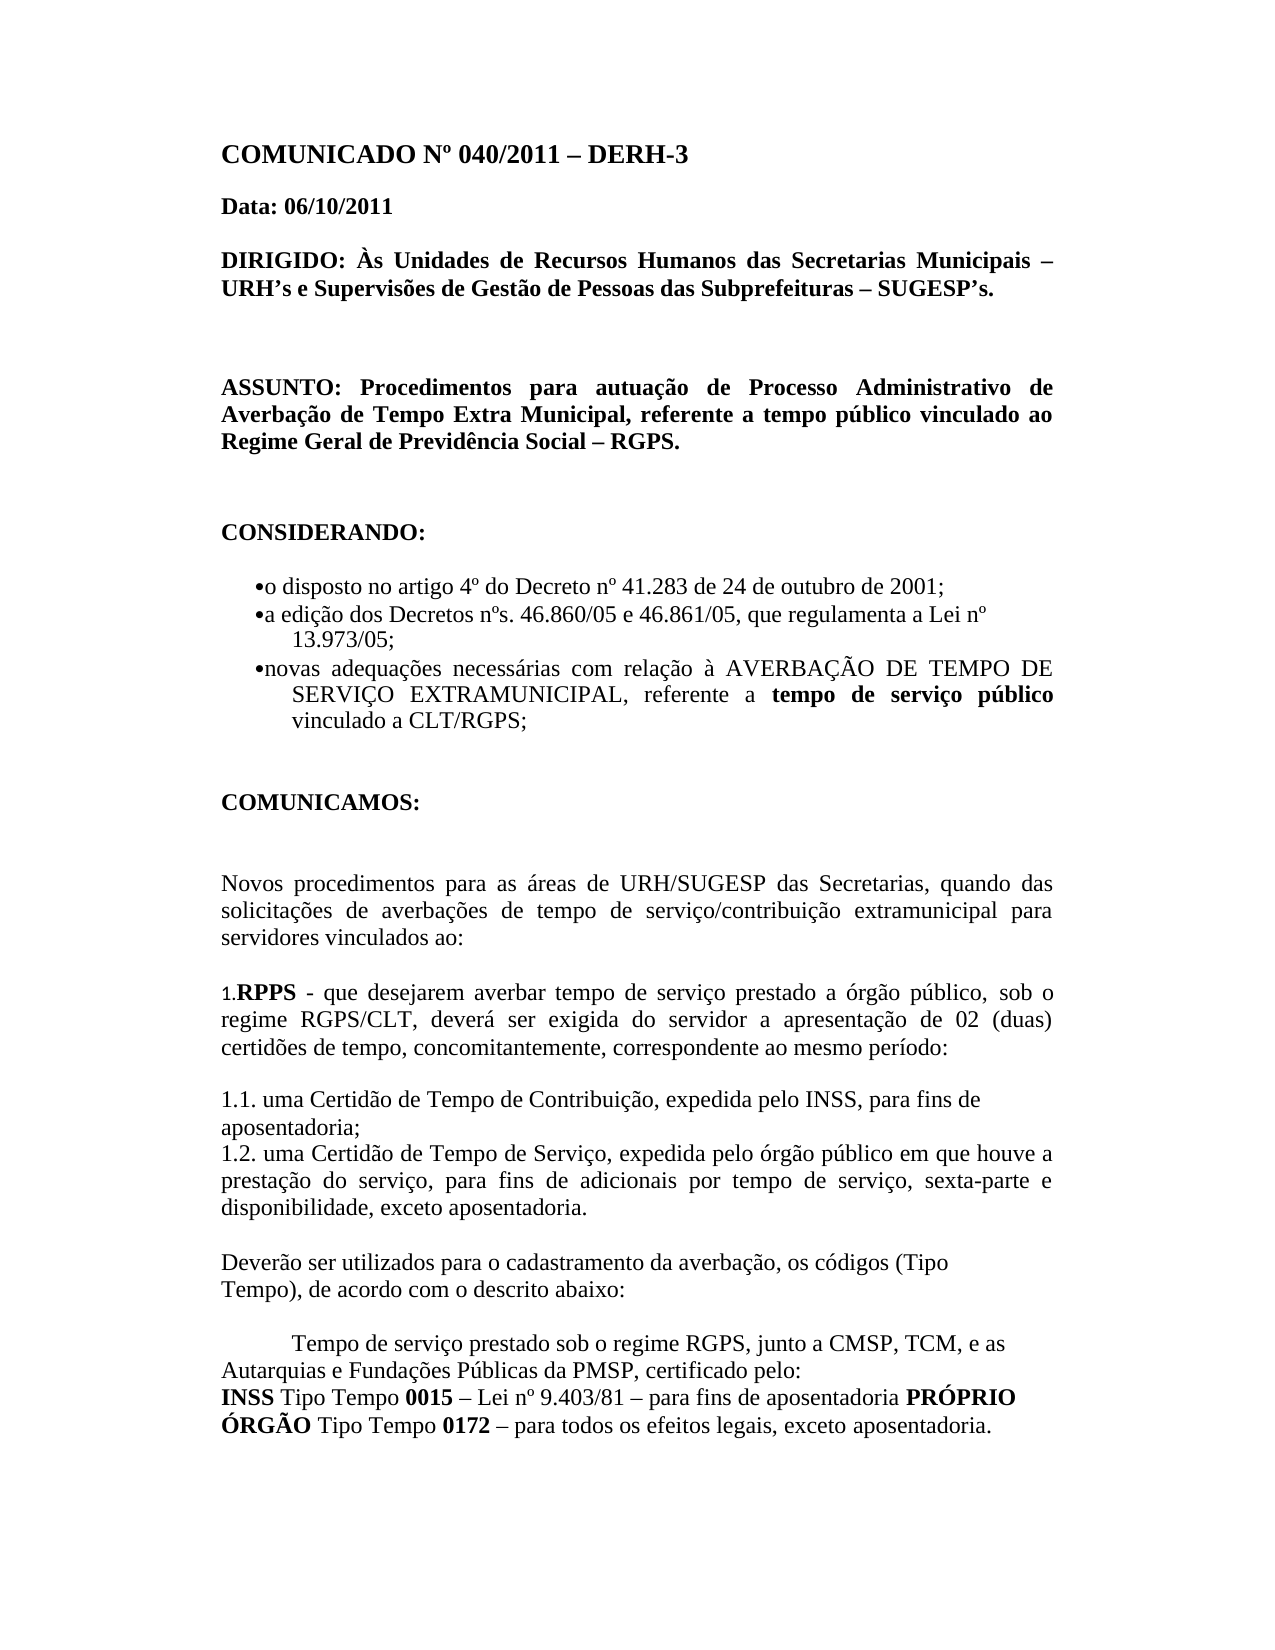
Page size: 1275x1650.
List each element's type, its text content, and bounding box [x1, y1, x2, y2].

text Data: 06/10/2011 [221, 192, 1125, 219]
list RPPS - que desejarem averbar tempo de serviço prestado a órgão público, sob o regime RGPS/CLT, deverá ser exigida do servidor a apresentação de 02 (duas) certidões de tempo, concomitantemente, correspondente ao mesmo período: [221, 978, 1054, 1060]
text Deverão ser utilizados para o cadastramento da averbação, os códigos (Tipo [221, 1248, 1125, 1275]
text COMUNICADO Nº 040/2011 – DERH-3 [221, 138, 1125, 169]
text CONSIDERANDO: [221, 518, 1125, 546]
list o disposto no artigo 4º do Decreto nº 41.283 de 24 de outubro de 2001; [256, 572, 1125, 600]
text Tempo de serviço prestado sob o regime RGPS, junto a CMSP, TCM, e as Autarquias e Fundações Públicas da PMSP, certificado pelo: [221, 1330, 1054, 1383]
text Tempo), de acordo com o descrito abaixo: [221, 1275, 1125, 1302]
list 2. uma Certidão de Tempo de Serviço, expedida pelo órgão público em que houve a prestação do serviço, para fins de adicionais por tempo de serviço, sexta-parte e disponibilidade, exceto aposentadoria. [221, 1141, 1054, 1221]
text DIRIGIDO: Às Unidades de Recursos Humanos das Secretarias Municipais – URH’s e Supervisões de Gestão de Pessoas das Subprefeituras – SUGESP’s. [221, 247, 1054, 302]
text COMUNICAMOS: [221, 788, 1125, 815]
list 1. uma Certidão de Tempo de Contribuição, expedida pelo INSS, para fins de aposentadoria; [221, 1086, 1054, 1140]
text Novos procedimentos para as áreas de URH/SUGESP das Secretarias, quando das solicitações de averbações de tempo de serviço/contribuição extramunicipal para servidores vinculados ao: [221, 870, 1054, 950]
text INSS Tipo Tempo 0015 – Lei nº 9.403/81 – para fins de aposentadoria PRÓPRIO ÓRGÃO Tipo Tempo 0172 – para todos os efeitos legais, exceto aposentadoria. [221, 1383, 1054, 1439]
list novas adequações necessárias com relação à AVERBAÇÃO DE TEMPO DE SERVIÇO EXTRAMUNICIPAL, referente a tempo de serviço público vinculado a CLT/RGPS; [256, 655, 1054, 734]
list a edição dos Decretos nºs. 46.860/05 e 46.861/05, que regulamenta a Lei nº 13.973/05; [256, 602, 1054, 653]
text ASSUNTO: Procedimentos para autuação de Processo Administrativo de Averbação de Tempo Extra Municipal, referente a tempo público vinculado ao Regime Geral de Previdência Social – RGPS. [221, 374, 1054, 455]
